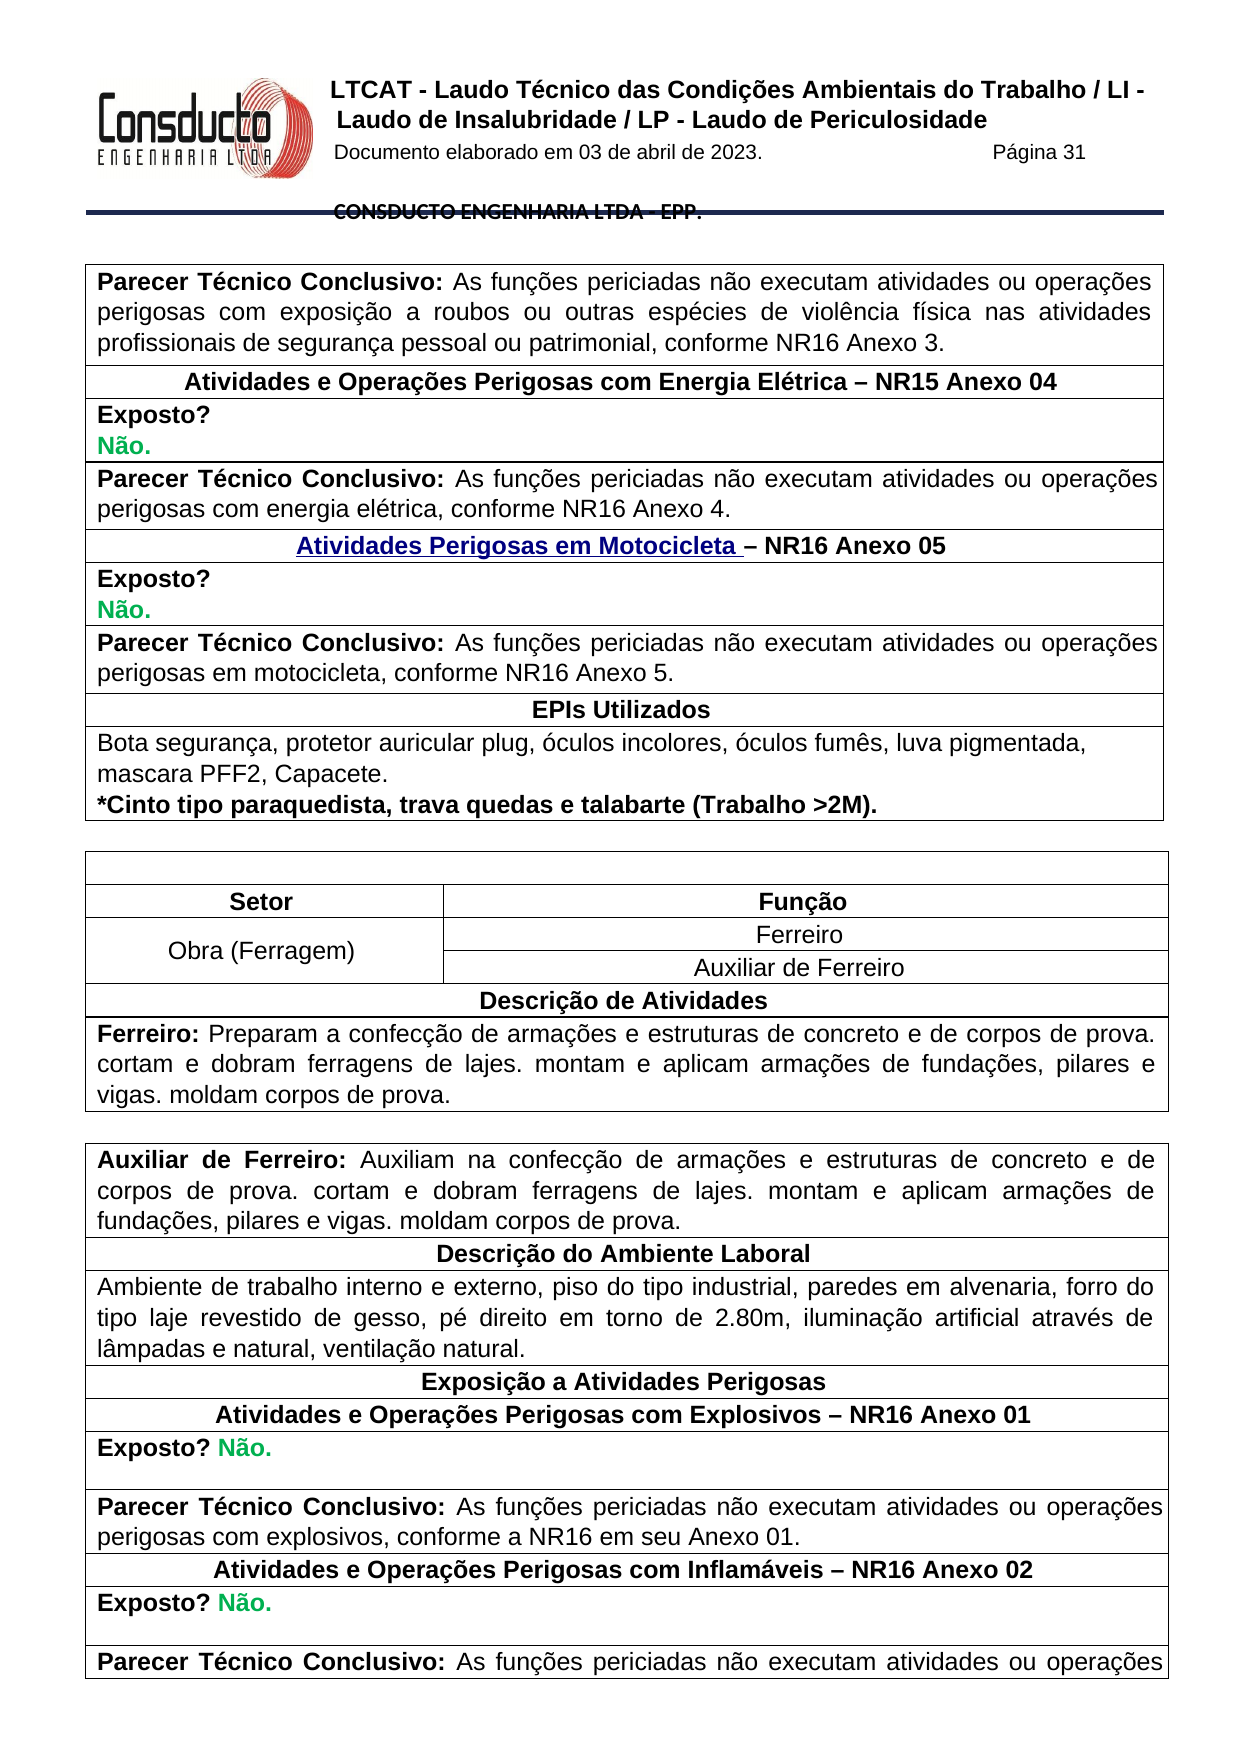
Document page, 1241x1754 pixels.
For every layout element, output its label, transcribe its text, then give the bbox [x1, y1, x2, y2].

table_cell [1164, 693, 1168, 726]
table_cell [1164, 398, 1168, 461]
table_cell Exposição a Atividades Perigosas [86, 1366, 1168, 1398]
table_cell Bota segurança, protetor auricular plug, óculos incolores, óculos fumês, luva pigmentada, mascara PFF2, Capacete. *Cinto tipo paraquedista, trava quedas e talabarte (Trabalho >2M). [86, 727, 1163, 820]
table_cell [1164, 365, 1168, 398]
table_cell Atividades e Operações Perigosas com Explosivos – NR16 Anexo 01 [86, 1399, 1168, 1431]
table_cell Auxiliar de Ferreiro [444, 951, 1168, 983]
table_cell Parecer Técnico Conclusivo: As funções periciadas não executam atividades ou operações perigosas com exposição a roubos ou outras espécies de violência física nas atividades profissionais de segurança pessoal ou patrimonial, conforme NR16 Anexo 3. [86, 265, 1163, 364]
table_cell Parecer Técnico Conclusivo: As funções periciadas não executam atividades ou operações perigosas com explosivos, conforme a NR16 em seu Anexo 01. [86, 1490, 1168, 1553]
table_cell [1164, 726, 1168, 820]
table_cell Ambiente de trabalho interno e externo, piso do tipo industrial, paredes em alvenaria, forro do tipo laje revestido de gesso, pé direito em torno de 2.80m, iluminação artificial através de lâmpadas e natural, ventilação natural. [86, 1271, 1168, 1364]
table_cell Setor [86, 885, 443, 917]
table_cell Exposto? Não. [86, 1587, 1168, 1645]
table_cell Parecer Técnico Conclusivo: As funções periciadas não executam atividades ou operações perigosas com energia elétrica, conforme NR16 Anexo 4. [86, 463, 1163, 529]
table_cell [1164, 264, 1168, 364]
table_cell Atividades e Operações Perigosas com Energia Elétrica – NR15 Anexo 04 [86, 366, 1163, 398]
table_cell Exposto? Não. [86, 563, 1163, 625]
table_cell Descrição de Atividades [86, 984, 1168, 1016]
table_header FICHA PERICIAL 05 [86, 852, 1168, 884]
table_header Auxiliar de Ferreiro: Auxiliam na confecção de armações e estruturas de concreto e de corpos de prova. cortam e dobram ferragens de lajes. montam e aplicam armações de fundações, pilares e vigas. moldam corpos de prova. [86, 1144, 1168, 1237]
table_cell EPIs Utilizados [86, 694, 1163, 726]
table_cell Atividades e Operações Perigosas com Inflamáveis – NR16 Anexo 02 [86, 1554, 1168, 1586]
table_cell Exposto? Não. [86, 1432, 1168, 1489]
table_cell Obra (Ferragem) [86, 918, 443, 983]
table_cell [1164, 529, 1168, 562]
table_cell [1164, 562, 1168, 625]
table_cell Parecer Técnico Conclusivo: As funções periciadas não executam atividades ou operações perigosas em motocicleta, conforme NR16 Anexo 5. [86, 626, 1163, 693]
table_cell Descrição do Ambiente Laboral [86, 1238, 1168, 1270]
table_cell Parecer Técnico Conclusivo: As funções periciadas não executam atividades ou operações [86, 1646, 1168, 1678]
table_cell Ferreiro [444, 918, 1168, 950]
table_cell Exposto? Não. [86, 399, 1163, 461]
table_cell [1164, 461, 1168, 529]
table_cell Atividades Perigosas em Motocicleta – NR16 Anexo 05 [86, 530, 1163, 562]
table_cell Ferreiro: Preparam a confecção de armações e estruturas de concreto e de corpos de prova. cortam e dobram ferragens de lajes. montam e aplicam armações de fundações, pilares e vigas. moldam corpos de prova. [86, 1018, 1168, 1111]
table_cell Função [444, 885, 1168, 917]
table_cell [1164, 625, 1168, 693]
